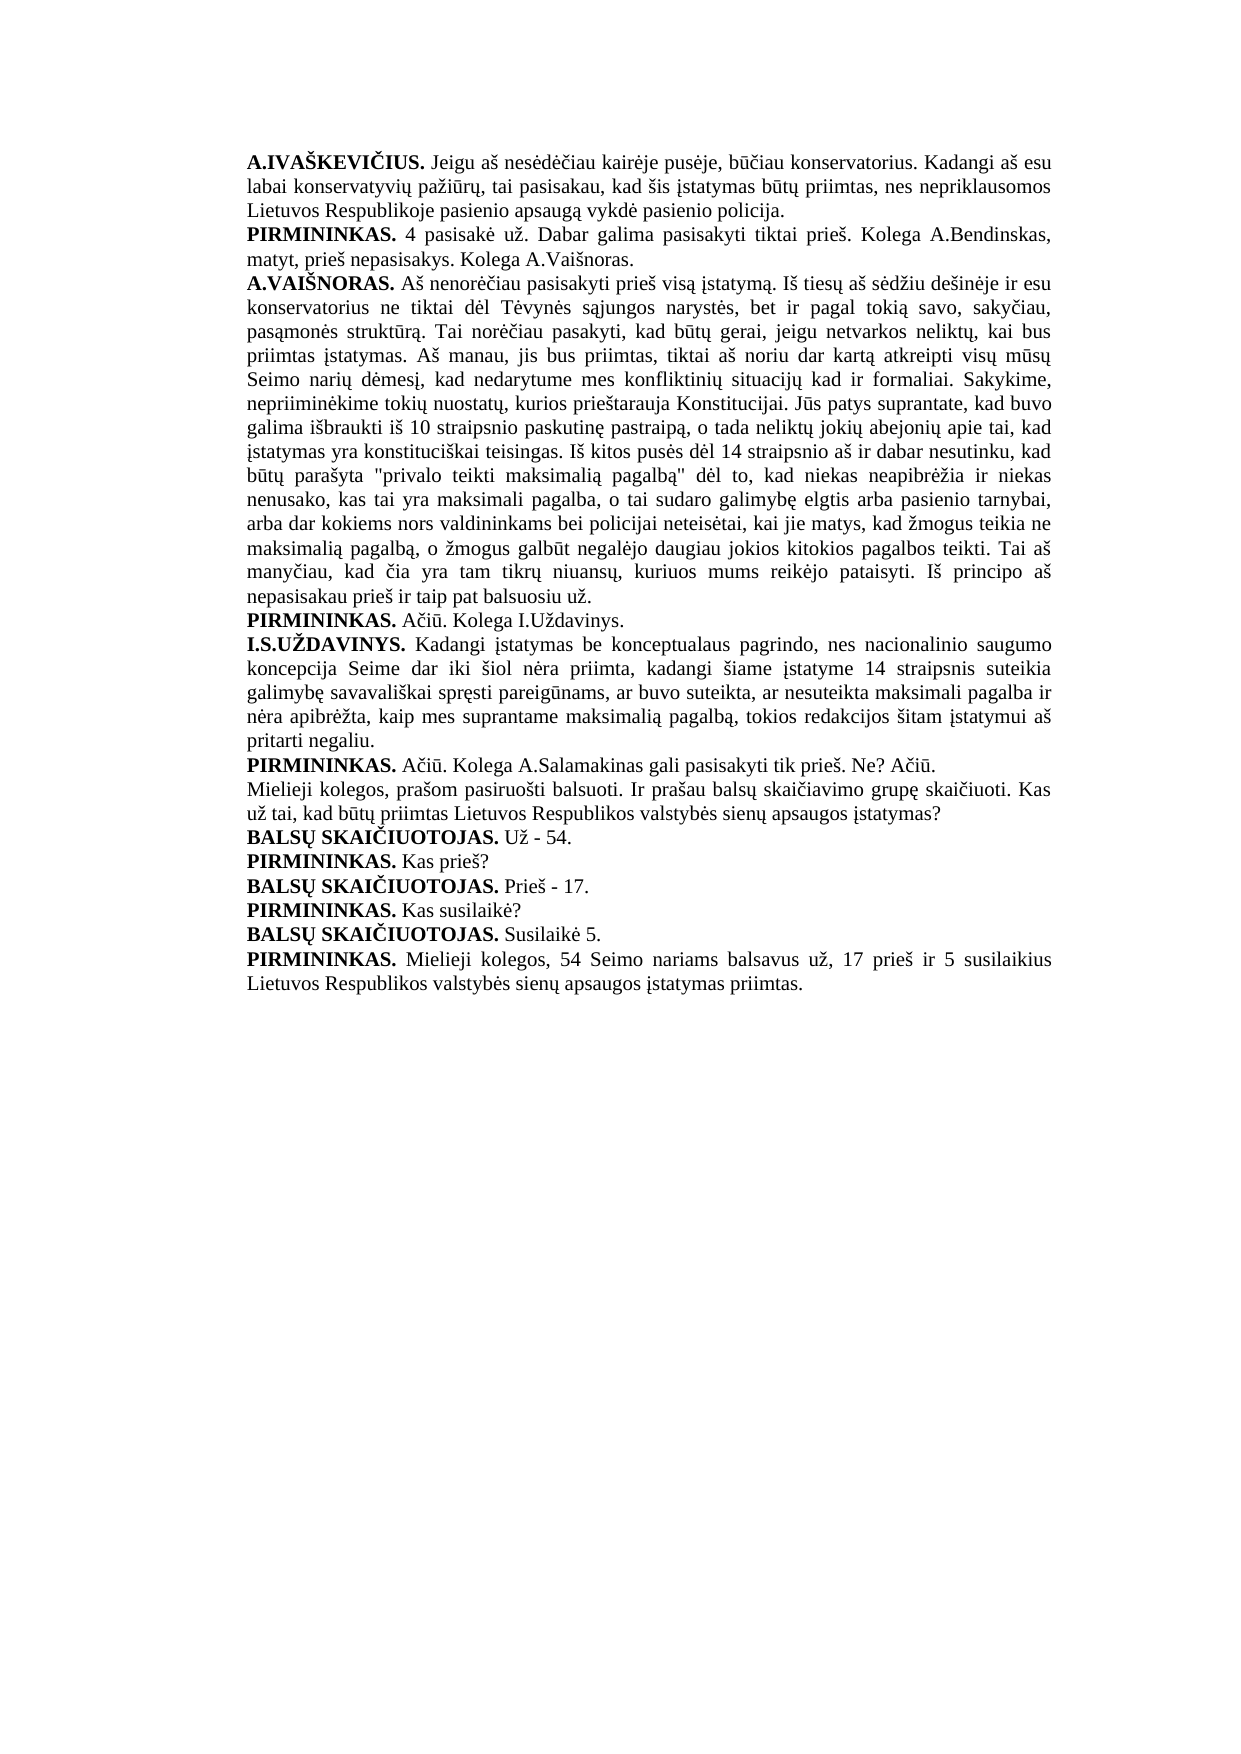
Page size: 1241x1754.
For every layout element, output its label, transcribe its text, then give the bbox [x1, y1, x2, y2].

text A.IVAŠKEVIČIUS. Jeigu aš nesėdėčiau kairėje pusėje, būčiau konservatorius. Kadangi aš esu labai konservatyvių pažiūrų, tai pasisakau, kad šis įstatymas būtų priimtas, nes nepriklausomos Lietuvos Respublikoje pasienio apsaugą vykdė pasienio policija. [247, 150, 1053, 222]
text PIRMININKAS. 4 pasisakė už. Dabar galima pasisakyti tiktai prieš. Kolega A.Bendinskas, matyt, prieš nepasisakys. Kolega A.Vaišnoras. [247, 222, 1053, 271]
text I.S.UŽDAVINYS. Kadangi įstatymas be konceptualaus pagrindo, nes nacionalinio saugumo koncepcija Seime dar iki šiol nėra priimta, kadangi šiame įstatyme 14 straipsnis suteikia galimybę savavališkai spręsti pareigūnams, ar buvo suteikta, ar nesuteikta maksimali pagalba ir nėra apibrėžta, kaip mes suprantame maksimalią pagalbą, tokios redakcijos šitam įstatymui aš pritarti negaliu. [247, 632, 1053, 752]
text PIRMININKAS. Ačiū. Kolega I.Uždavinys. [247, 608, 1053, 632]
text BALSŲ SKAIČIUOTOJAS. Už - 54. [247, 825, 1053, 849]
text Mielieji kolegos, prašom pasiruošti balsuoti. Ir prašau balsų skaičiavimo grupę skaičiuoti. Kas už tai, kad būtų priimtas Lietuvos Respublikos valstybės sienų apsaugos įstatymas? [247, 777, 1053, 825]
text BALSŲ SKAIČIUOTOJAS. Susilaikė 5. [247, 922, 1053, 946]
text A.VAIŠNORAS. Aš nenorėčiau pasisakyti prieš visą įstatymą. Iš tiesų aš sėdžiu dešinėje ir esu konservatorius ne tiktai dėl Tėvynės sąjungos narystės, bet ir pagal tokią savo, sakyčiau, pasąmonės struktūrą. Tai norėčiau pasakyti, kad būtų gerai, jeigu netvarkos neliktų, kai bus priimtas įstatymas. Aš manau, jis bus priimtas, tiktai aš noriu dar kartą atkreipti visų mūsų Seimo narių dėmesį, kad nedarytume mes konfliktinių situacijų kad ir formaliai. Sakykime, nepriiminėkime tokių nuostatų, kurios prieštarauja Konstitucijai. Jūs patys suprantate, kad buvo galima išbraukti iš 10 straipsnio paskutinę pastraipą, o tada neliktų jokių abejonių apie tai, kad įstatymas yra konstituciškai teisingas. Iš kitos pusės dėl 14 straipsnio aš ir dabar nesutinku, kad būtų parašyta "privalo teikti maksimalią pagalbą" dėl to, kad niekas neapibrėžia ir niekas nenusako, kas tai yra maksimali pagalba, o tai sudaro galimybę elgtis arba pasienio tarnybai, arba dar kokiems nors valdininkams bei policijai neteisėtai, kai jie matys, kad žmogus teikia ne maksimalią pagalbą, o žmogus galbūt negalėjo daugiau jokios kitokios pagalbos teikti. Tai aš manyčiau, kad čia yra tam tikrų niuansų, kuriuos mums reikėjo pataisyti. Iš principo aš nepasisakau prieš ir taip pat balsuosiu už. [247, 271, 1053, 608]
text PIRMININKAS. Kas susilaikė? [247, 898, 1053, 922]
text PIRMININKAS. Mielieji kolegos, 54 Seimo nariams balsavus už, 17 prieš ir 5 susilaikius Lietuvos Respublikos valstybės sienų apsaugos įstatymas priimtas. [247, 947, 1053, 995]
text BALSŲ SKAIČIUOTOJAS. Prieš - 17. [247, 874, 1053, 898]
text PIRMININKAS. Ačiū. Kolega A.Salamakinas gali pasisakyti tik prieš. Ne? Ačiū. [247, 753, 1053, 777]
text PIRMININKAS. Kas prieš? [247, 849, 1053, 873]
